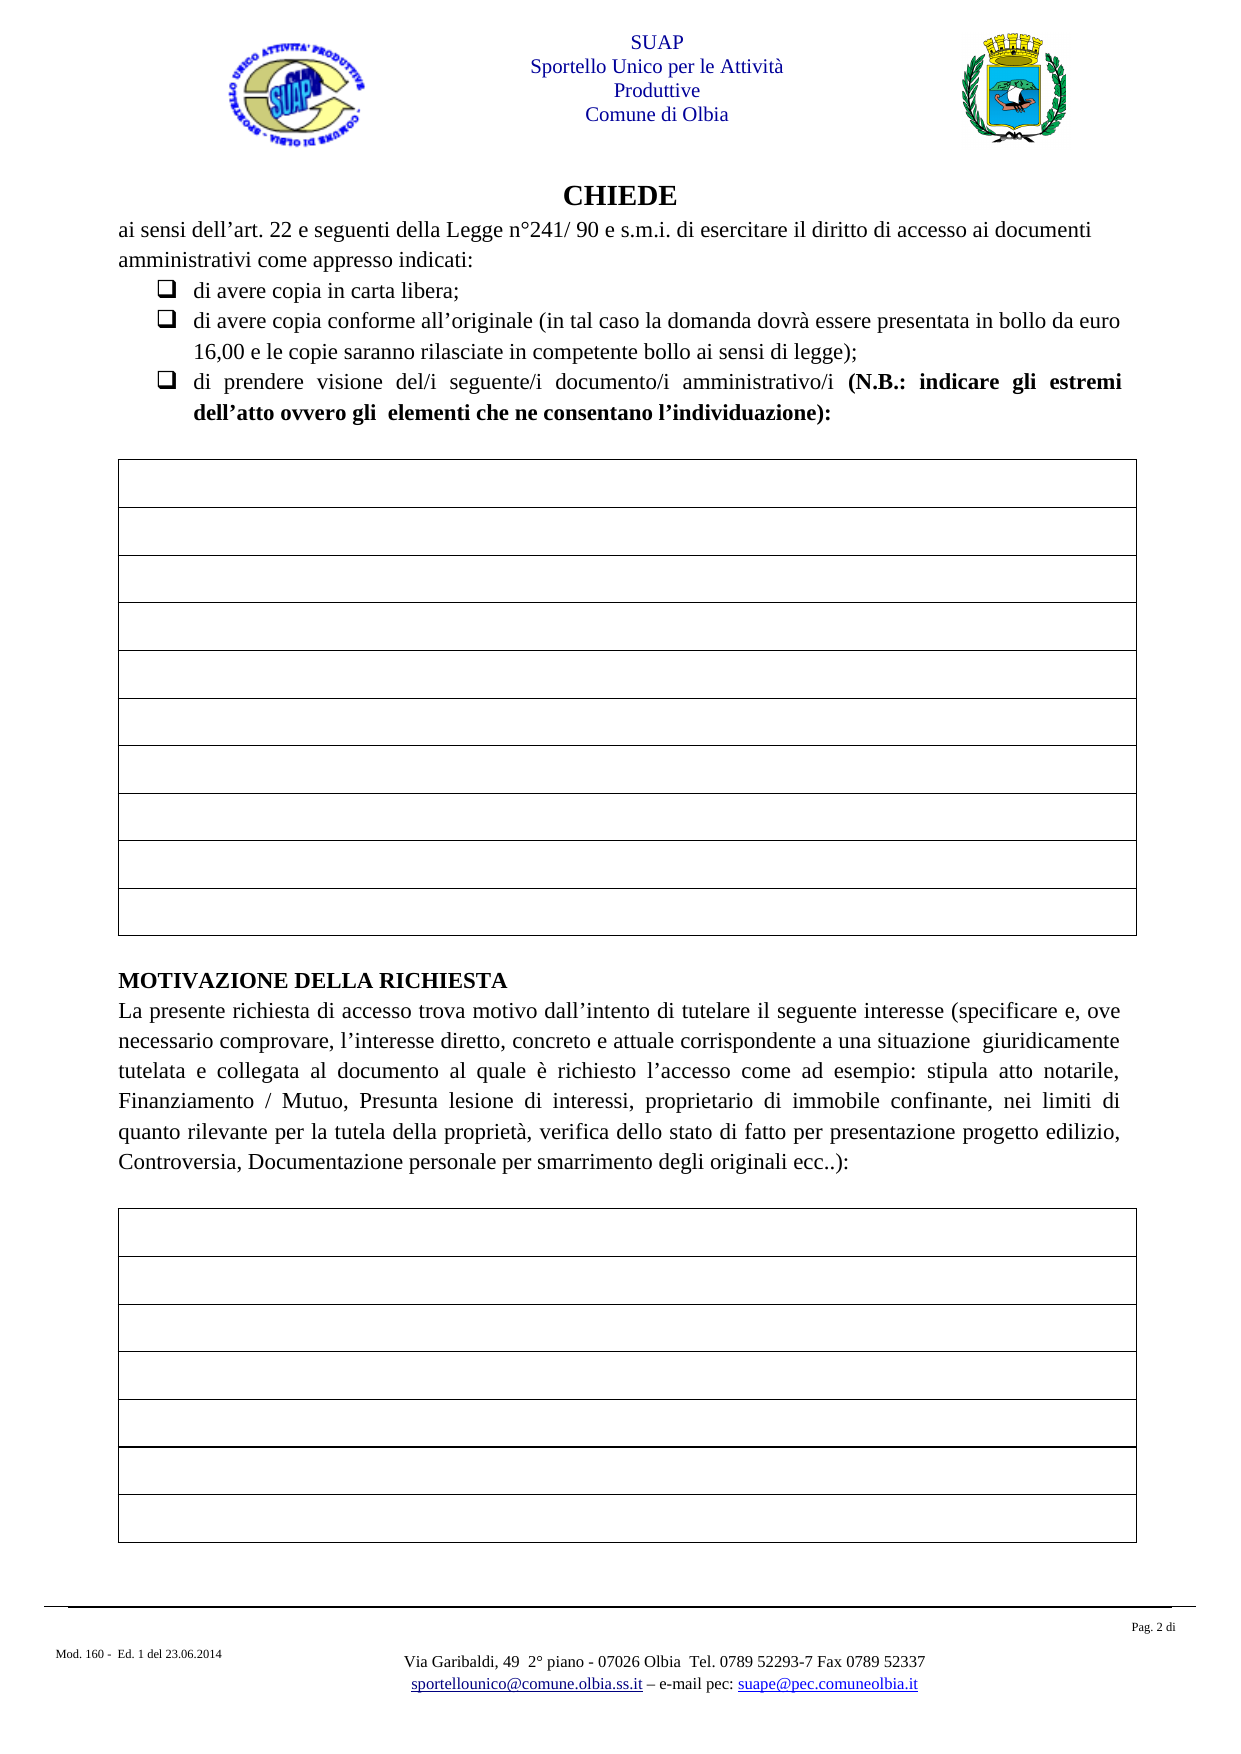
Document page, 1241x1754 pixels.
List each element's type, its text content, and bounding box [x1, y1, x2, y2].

table_cell [119, 603, 1136, 650]
list di avere copia conforme all’originale (in tal caso la domanda dovrà essere presentata in bollo da euro 16,00 e le copie saranno rilasciate in competente bollo ai sensi di legge); [156, 307, 1122, 364]
table_cell [119, 1448, 1136, 1494]
text MOTIVAZIONE DELLA RICHIESTA [118, 967, 1122, 993]
table_cell [119, 746, 1136, 793]
table_cell [119, 1495, 1136, 1542]
table_cell [119, 556, 1136, 602]
table_header [119, 460, 1136, 507]
table_cell [119, 841, 1136, 888]
list di prendere visione del/i seguente/i documento/i amministrativo/i (N.B.: indicare gli estremi dell’atto ovvero gli elementi che ne consentano l’individuazione): [156, 368, 1122, 425]
text La presente richiesta di accesso trova motivo dall’intento di tutelare il seguente interesse (specificare e, ove necessario comprovare, l’interesse diretto, concreto e attuale corrispondente a una situazione giuridicamente tutelata e collegata al documento al quale è richiesto l’accesso come ad esempio: stipula atto notarile, Finanziamento / Mutuo, Presunta lesione di interessi, proprietario di immobile confinante, nei limiti di quanto rilevante per la tutela della proprietà, verifica dello stato di fatto per presentazione progetto edilizio, Controversia, Documentazione personale per smarrimento degli originali ecc..): [118, 997, 1122, 1174]
table_cell [119, 1257, 1136, 1303]
table_cell [119, 794, 1136, 840]
table_cell [119, 1352, 1136, 1399]
table_cell [119, 889, 1136, 935]
table_header [119, 1209, 1136, 1256]
table_cell [119, 699, 1136, 745]
table_cell [119, 651, 1136, 697]
table_cell [119, 508, 1136, 554]
table_cell [119, 1400, 1136, 1446]
text ai sensi dell’art. 22 e seguenti della Legge n°241/ 90 e s.m.i. di esercitare il diritto di accesso ai documenti amministrativi come appresso indicati: [118, 216, 1122, 273]
table_cell [119, 1305, 1136, 1351]
list di avere copia in carta libera; [156, 277, 1122, 303]
text CHIEDE [118, 178, 1122, 211]
